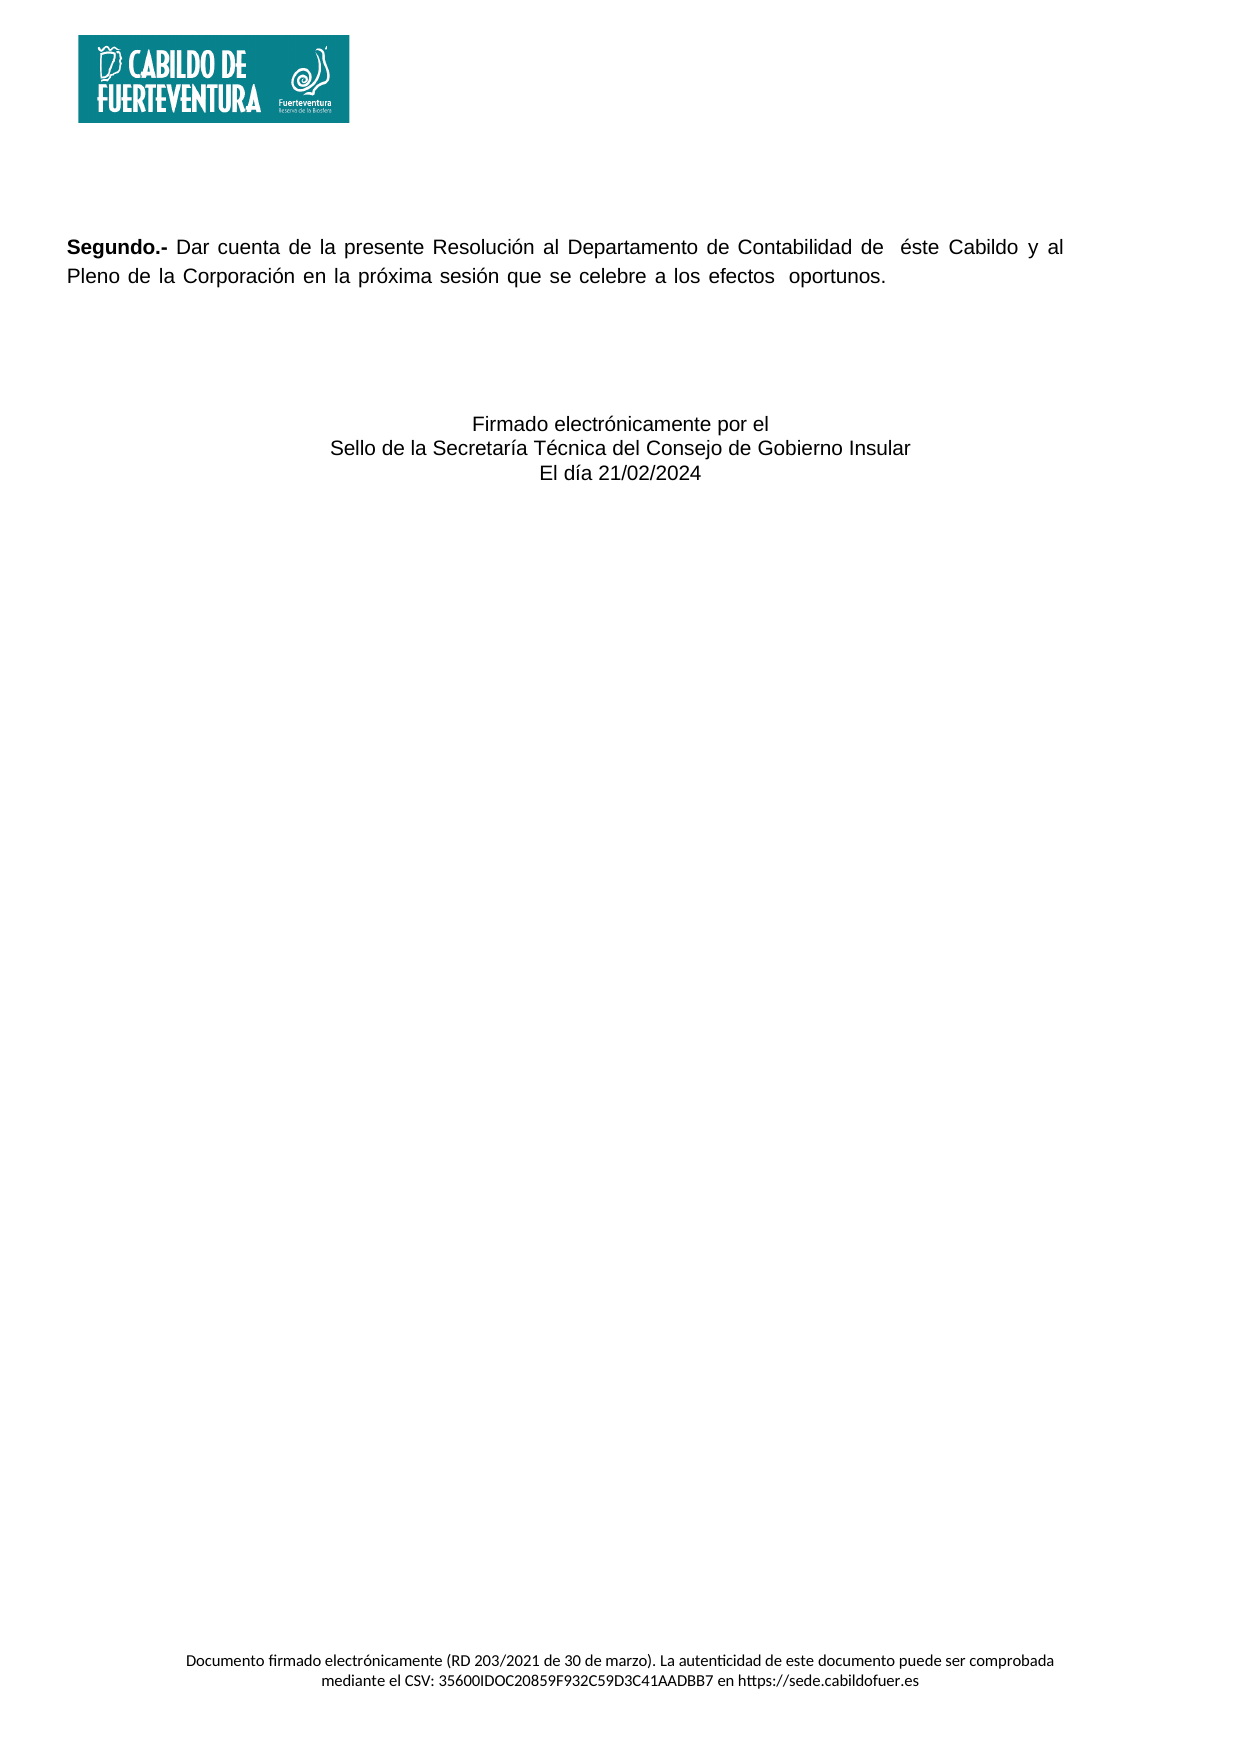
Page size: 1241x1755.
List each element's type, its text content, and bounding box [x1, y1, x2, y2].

text Sello de la Secretaría Técnica del Consejo de Gobierno Insular El día 21/02/2024 [329, 436, 912, 484]
text Firmado electrónicamente por el [167, 412, 1074, 436]
text Segundo.- Dar cuenta de la presente Resolución al Departamento de Contabilidad de éste Cabildo y al Pleno de la Corporación en la próxima sesión que se celebre a los efectos oportunos. [67, 234, 1064, 288]
